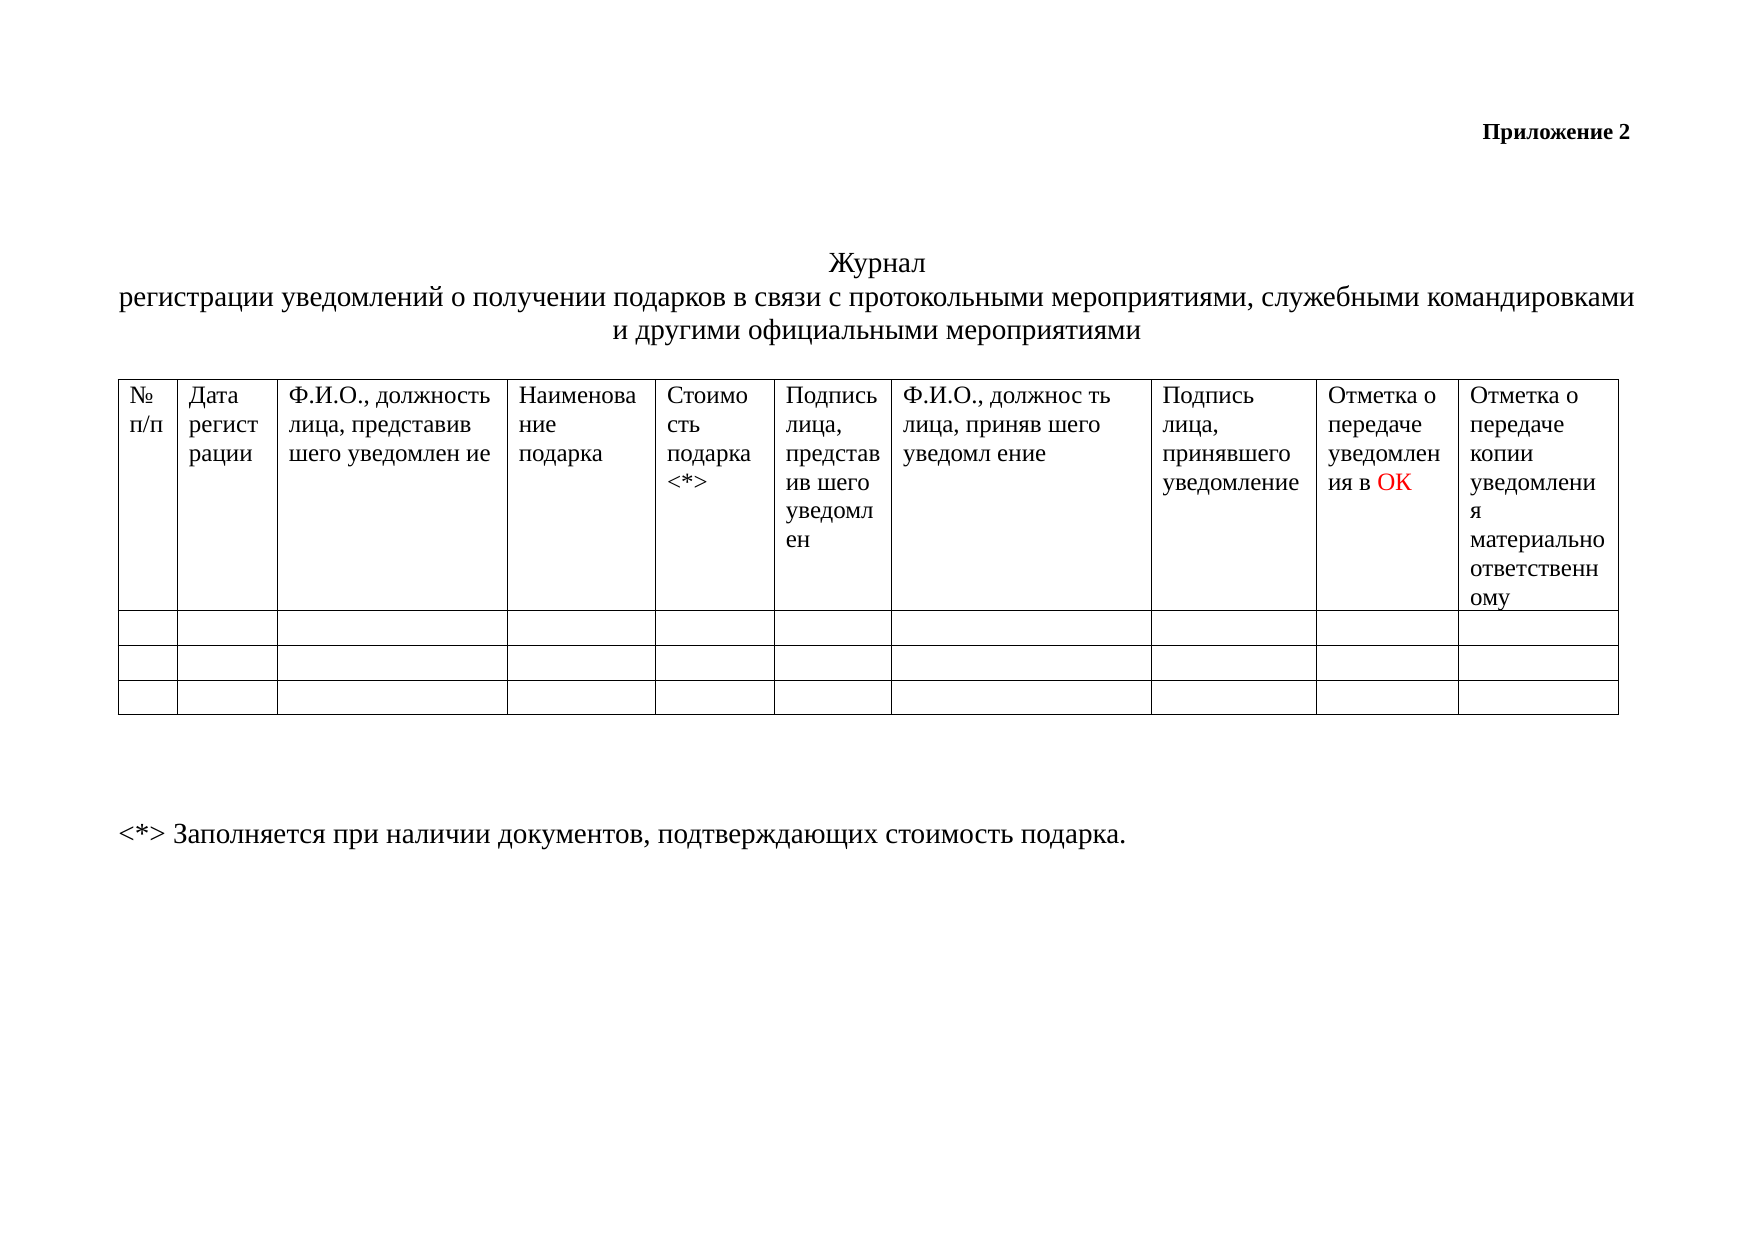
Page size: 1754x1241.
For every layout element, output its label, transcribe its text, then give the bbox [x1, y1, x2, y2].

table_cell [775, 681, 891, 714]
table_cell [775, 611, 891, 645]
table_cell [508, 646, 655, 679]
text Приложение 2 [118, 118, 1636, 144]
table_cell [656, 646, 774, 679]
text <*> Заполняется при наличии документов, подтверждающих стоимость подарка. [118, 816, 1636, 849]
table_cell [1459, 611, 1618, 645]
table_header Подпись лица, представив шего уведомлен [775, 380, 891, 610]
table_cell [278, 646, 507, 679]
table_cell [1152, 611, 1316, 645]
table_cell [892, 611, 1151, 645]
table_cell [1152, 646, 1316, 679]
text регистрации уведомлений о получении подарков в связи с протокольными мероприятиями, служебными командировками и другими официальными мероприятиями [118, 279, 1636, 346]
table_cell [892, 681, 1151, 714]
table_cell [1317, 681, 1458, 714]
table_cell [1317, 646, 1458, 679]
table_header Дата регистрации [178, 380, 277, 610]
table_cell [508, 681, 655, 714]
table_cell [656, 611, 774, 645]
table_header Отметка о передаче копии уведомления материально ответственному [1459, 380, 1618, 610]
table_header № п/п [119, 380, 177, 610]
table_cell [508, 611, 655, 645]
table_cell [1152, 681, 1316, 714]
table_cell [178, 681, 277, 714]
table_header Ф.И.О., должность лица, представив шего уведомлен ие [278, 380, 507, 610]
table_header Ф.И.О., должнос ть лица, приняв шего уведомл ение [892, 380, 1151, 610]
table_cell [656, 681, 774, 714]
table_cell [178, 646, 277, 679]
text Журнал [118, 245, 1636, 279]
table_header Подпись лица, принявшего уведомление [1152, 380, 1316, 610]
table_cell [178, 611, 277, 645]
table_cell [119, 646, 177, 679]
table_cell [775, 646, 891, 679]
table_header Наименова ние подарка [508, 380, 655, 610]
table_cell [278, 611, 507, 645]
table_cell [1317, 611, 1458, 645]
table_cell [892, 646, 1151, 679]
table_cell [1459, 681, 1618, 714]
table_cell [119, 681, 177, 714]
table_header Отметка о передаче уведомления в ОК [1317, 380, 1458, 610]
table_header Стоимо сть подарка <*> [656, 380, 774, 610]
table_cell [278, 681, 507, 714]
table_cell [1459, 646, 1618, 679]
table_cell [119, 611, 177, 645]
